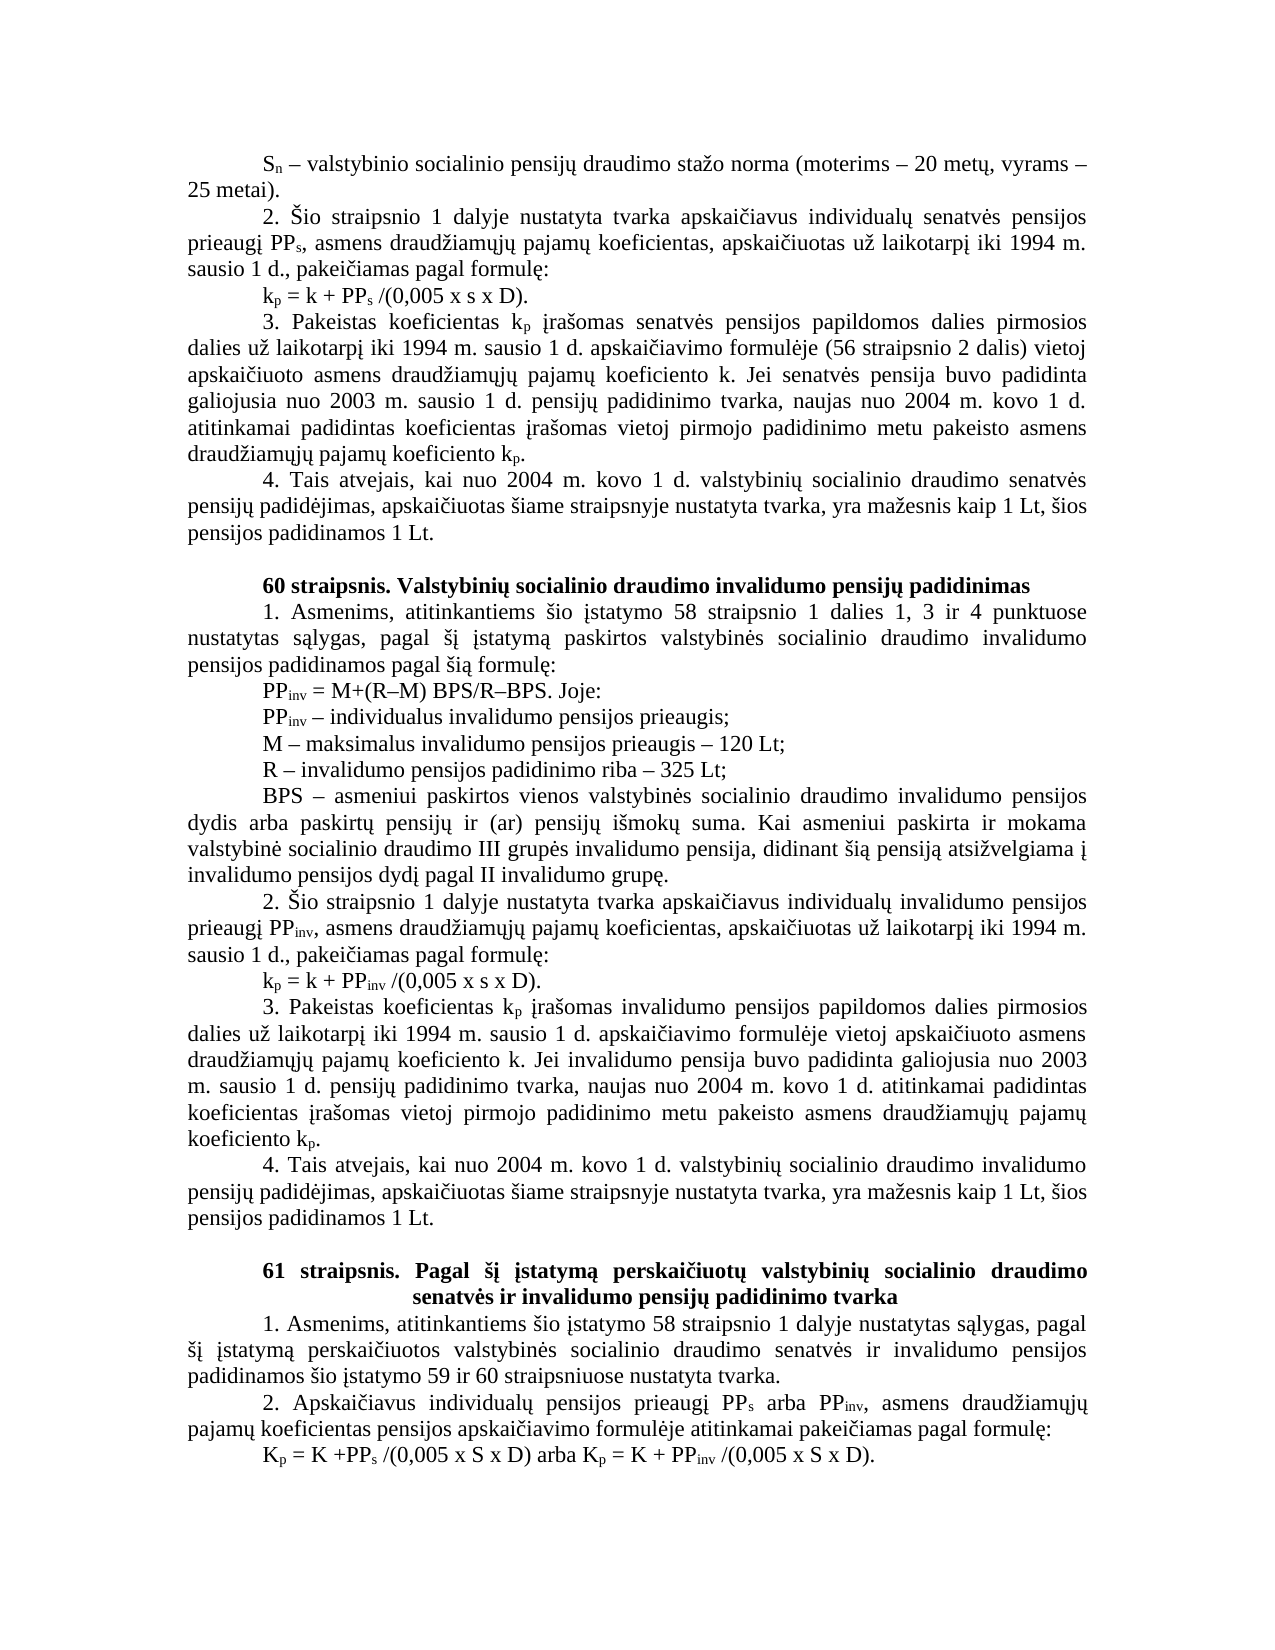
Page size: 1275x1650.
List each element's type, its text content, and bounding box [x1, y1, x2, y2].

text R – invalidumo pensijos padidinimo riba – 325 Lt; [187, 756, 1088, 782]
text 4. Tais atvejais, kai nuo 2004 m. kovo 1 d. valstybinių socialinio draudimo invalidumo pensijų padidėjimas, apskaičiuotas šiame straipsnyje nustatyta tvarka, yra mažesnis kaip 1 Lt, šios pensijos padidinamos 1 Lt. [187, 1151, 1088, 1231]
text 61 straipsnis. Pagal šį įstatymą perskaičiuotų valstybinių socialinio draudimo senatvės ir invalidumo pensijų padidinimo tvarka [262, 1257, 1088, 1309]
text 3. Pakeistas koeficientas kp įrašomas invalidumo pensijos papildomos dalies pirmosios dalies už laikotarpį iki 1994 m. sausio 1 d. apskaičiavimo formulėje vietoj apskaičiuoto asmens draudžiamųjų pajamų koeficiento k. Jei invalidumo pensija buvo padidinta galiojusia nuo 2003 m. sausio 1 d. pensijų padidinimo tvarka, naujas nuo 2004 m. kovo 1 d. atitinkamai padidintas koeficientas įrašomas vietoj pirmojo padidinimo metu pakeisto asmens draudžiamųjų pajamų koeficiento kp. [187, 993, 1088, 1151]
text BPS – asmeniui paskirtos vienos valstybinės socialinio draudimo invalidumo pensijos dydis arba paskirtų pensijų ir (ar) pensijų išmokų suma. Kai asmeniui paskirta ir mokama valstybinė socialinio draudimo III grupės invalidumo pensija, didinant šią pensiją atsižvelgiama į invalidumo pensijos dydį pagal II invalidumo grupę. [187, 782, 1088, 888]
text 2. Šio straipsnio 1 dalyje nustatyta tvarka apskaičiavus individualų invalidumo pensijos prieaugį PPinv, asmens draudžiamųjų pajamų koeficientas, apskaičiuotas už laikotarpį iki 1994 m. sausio 1 d., pakeičiamas pagal formulę: [187, 888, 1088, 967]
text 2. Apskaičiavus individualų pensijos prieaugį PPs arba PPinv, asmens draudžiamųjų pajamų koeficientas pensijos apskaičiavimo formulėje atitinkamai pakeičiamas pagal formulę: [187, 1389, 1088, 1441]
text 60 straipsnis. Valstybinių socialinio draudimo invalidumo pensijų padidinimas [262, 572, 1088, 598]
text kp = k + PPs /(0,005 x s x D). [187, 282, 1088, 308]
text PPinv – individualus invalidumo pensijos prieaugis; [187, 703, 1088, 730]
text Kp = K +PPs /(0,005 x S x D) arba Kp = K + PPinv /(0,005 x S x D). [187, 1441, 1088, 1468]
text 2. Šio straipsnio 1 dalyje nustatyta tvarka apskaičiavus individualų senatvės pensijos prieaugį PPs, asmens draudžiamųjų pajamų koeficientas, apskaičiuotas už laikotarpį iki 1994 m. sausio 1 d., pakeičiamas pagal formulę: [187, 203, 1088, 282]
text PPinv = M+(R–M) BPS/R–BPS. Joje: [187, 677, 1088, 703]
text 1. Asmenims, atitinkantiems šio įstatymo 58 straipsnio 1 dalies 1, 3 ir 4 punktuose nustatytas sąlygas, pagal šį įstatymą paskirtos valstybinės socialinio draudimo invalidumo pensijos padidinamos pagal šią formulę: [187, 598, 1088, 677]
text M – maksimalus invalidumo pensijos prieaugis – 120 Lt; [187, 730, 1088, 756]
text Sn – valstybinio socialinio pensijų draudimo stažo norma (moterims – 20 metų, vyrams – 25 metai). [187, 150, 1088, 203]
text 4. Tais atvejais, kai nuo 2004 m. kovo 1 d. valstybinių socialinio draudimo senatvės pensijų padidėjimas, apskaičiuotas šiame straipsnyje nustatyta tvarka, yra mažesnis kaip 1 Lt, šios pensijos padidinamos 1 Lt. [187, 466, 1088, 545]
text 1. Asmenims, atitinkantiems šio įstatymo 58 straipsnio 1 dalyje nustatytas sąlygas, pagal šį įstatymą perskaičiuotos valstybinės socialinio draudimo senatvės ir invalidumo pensijos padidinamos šio įstatymo 59 ir 60 straipsniuose nustatyta tvarka. [187, 1309, 1088, 1389]
text kp = k + PPinv /(0,005 x s x D). [187, 967, 1088, 993]
text 3. Pakeistas koeficientas kp įrašomas senatvės pensijos papildomos dalies pirmosios dalies už laikotarpį iki 1994 m. sausio 1 d. apskaičiavimo formulėje (56 straipsnio 2 dalis) vietoj apskaičiuoto asmens draudžiamųjų pajamų koeficiento k. Jei senatvės pensija buvo padidinta galiojusia nuo 2003 m. sausio 1 d. pensijų padidinimo tvarka, naujas nuo 2004 m. kovo 1 d. atitinkamai padidintas koeficientas įrašomas vietoj pirmojo padidinimo metu pakeisto asmens draudžiamųjų pajamų koeficiento kp. [187, 308, 1088, 466]
